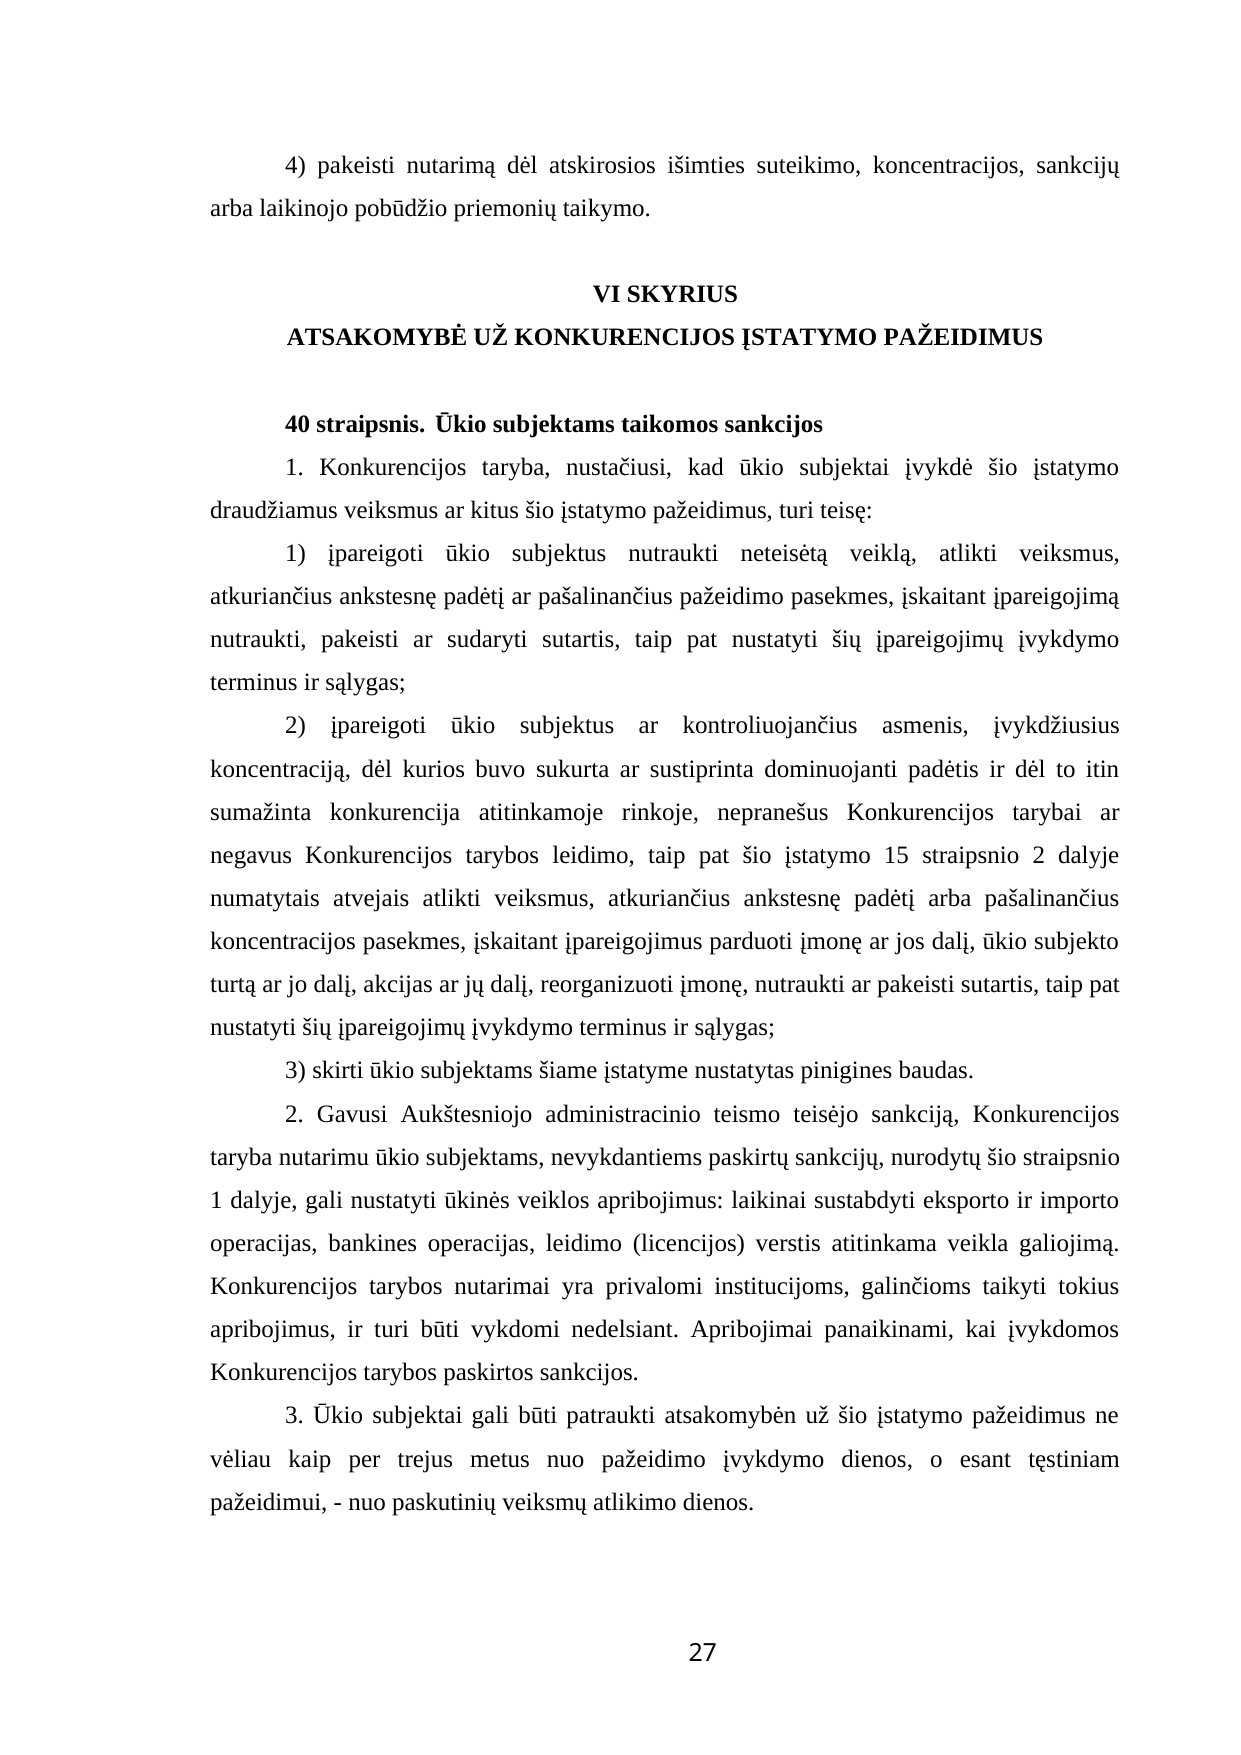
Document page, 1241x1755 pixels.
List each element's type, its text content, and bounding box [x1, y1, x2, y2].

text ATSAKOMYBĖ UŽ KONKURENCIJOS ĮSTATYMO PAŽEIDIMUS [210, 322, 1120, 351]
text 40 straipsnis. Ūkio subjektams taikomos sankcijos [210, 409, 1120, 437]
text 3) skirti ūkio subjektams šiame įstatyme nustatytas pinigines baudas. [210, 1056, 1120, 1084]
text 2. Gavusi Aukštesniojo administracinio teismo teisėjo sankciją, Konkurencijos taryba nutarimu ūkio subjektams, nevykdantiems paskirtų sankcijų, nurodytų šio straipsnio 1 dalyje, gali nustatyti ūkinės veiklos apribojimus: laikinai sustabdyti eksporto ir importo operacijas, bankines operacijas, leidimo (licencijos) verstis atitinkama veikla galiojimą. Konkurencijos tarybos nutarimai yra privalomi institucijoms, galinčioms taikyti tokius apribojimus, ir turi būti vykdomi nedelsiant. Apribojimai panaikinami, kai įvykdomos Konkurencijos tarybos paskirtos sankcijos. [210, 1099, 1120, 1386]
text VI SKYRIUS [210, 279, 1120, 308]
text 1) įpareigoti ūkio subjektus nutraukti neteisėtą veiklą, atlikti veiksmus, atkuriančius ankstesnę padėtį ar pašalinančius pažeidimo pasekmes, įskaitant įpareigojimą nutraukti, pakeisti ar sudaryti sutartis, taip pat nustatyti šių įpareigojimų įvykdymo terminus ir sąlygas; [210, 538, 1120, 696]
text 2) įpareigoti ūkio subjektus ar kontroliuojančius asmenis, įvykdžiusius koncentraciją, dėl kurios buvo sukurta ar sustiprinta dominuojanti padėtis ir dėl to itin sumažinta konkurencija atitinkamoje rinkoje, nepranešus Konkurencijos tarybai ar negavus Konkurencijos tarybos leidimo, taip pat šio įstatymo 15 straipsnio 2 dalyje numatytais atvejais atlikti veiksmus, atkuriančius ankstesnę padėtį arba pašalinančius koncentracijos pasekmes, įskaitant įpareigojimus parduoti įmonę ar jos dalį, ūkio subjekto turtą ar jo dalį, akcijas ar jų dalį, reorganizuoti įmonę, nutraukti ar pakeisti sutartis, taip pat nustatyti šių įpareigojimų įvykdymo terminus ir sąlygas; [210, 711, 1120, 1041]
text 4) pakeisti nutarimą dėl atskirosios išimties suteikimo, koncentracijos, sankcijų arba laikinojo pobūdžio priemonių taikymo. [210, 150, 1120, 222]
text 3. Ūkio subjektai gali būti patraukti atsakomybėn už šio įstatymo pažeidimus ne vėliau kaip per trejus metus nuo pažeidimo įvykdymo dienos, o esant tęstiniam pažeidimui, - nuo paskutinių veiksmų atlikimo dienos. [210, 1401, 1120, 1516]
text 1. Konkurencijos taryba, nustačiusi, kad ūkio subjektai įvykdė šio įstatymo draudžiamus veiksmus ar kitus šio įstatymo pažeidimus, turi teisę: [210, 452, 1120, 524]
